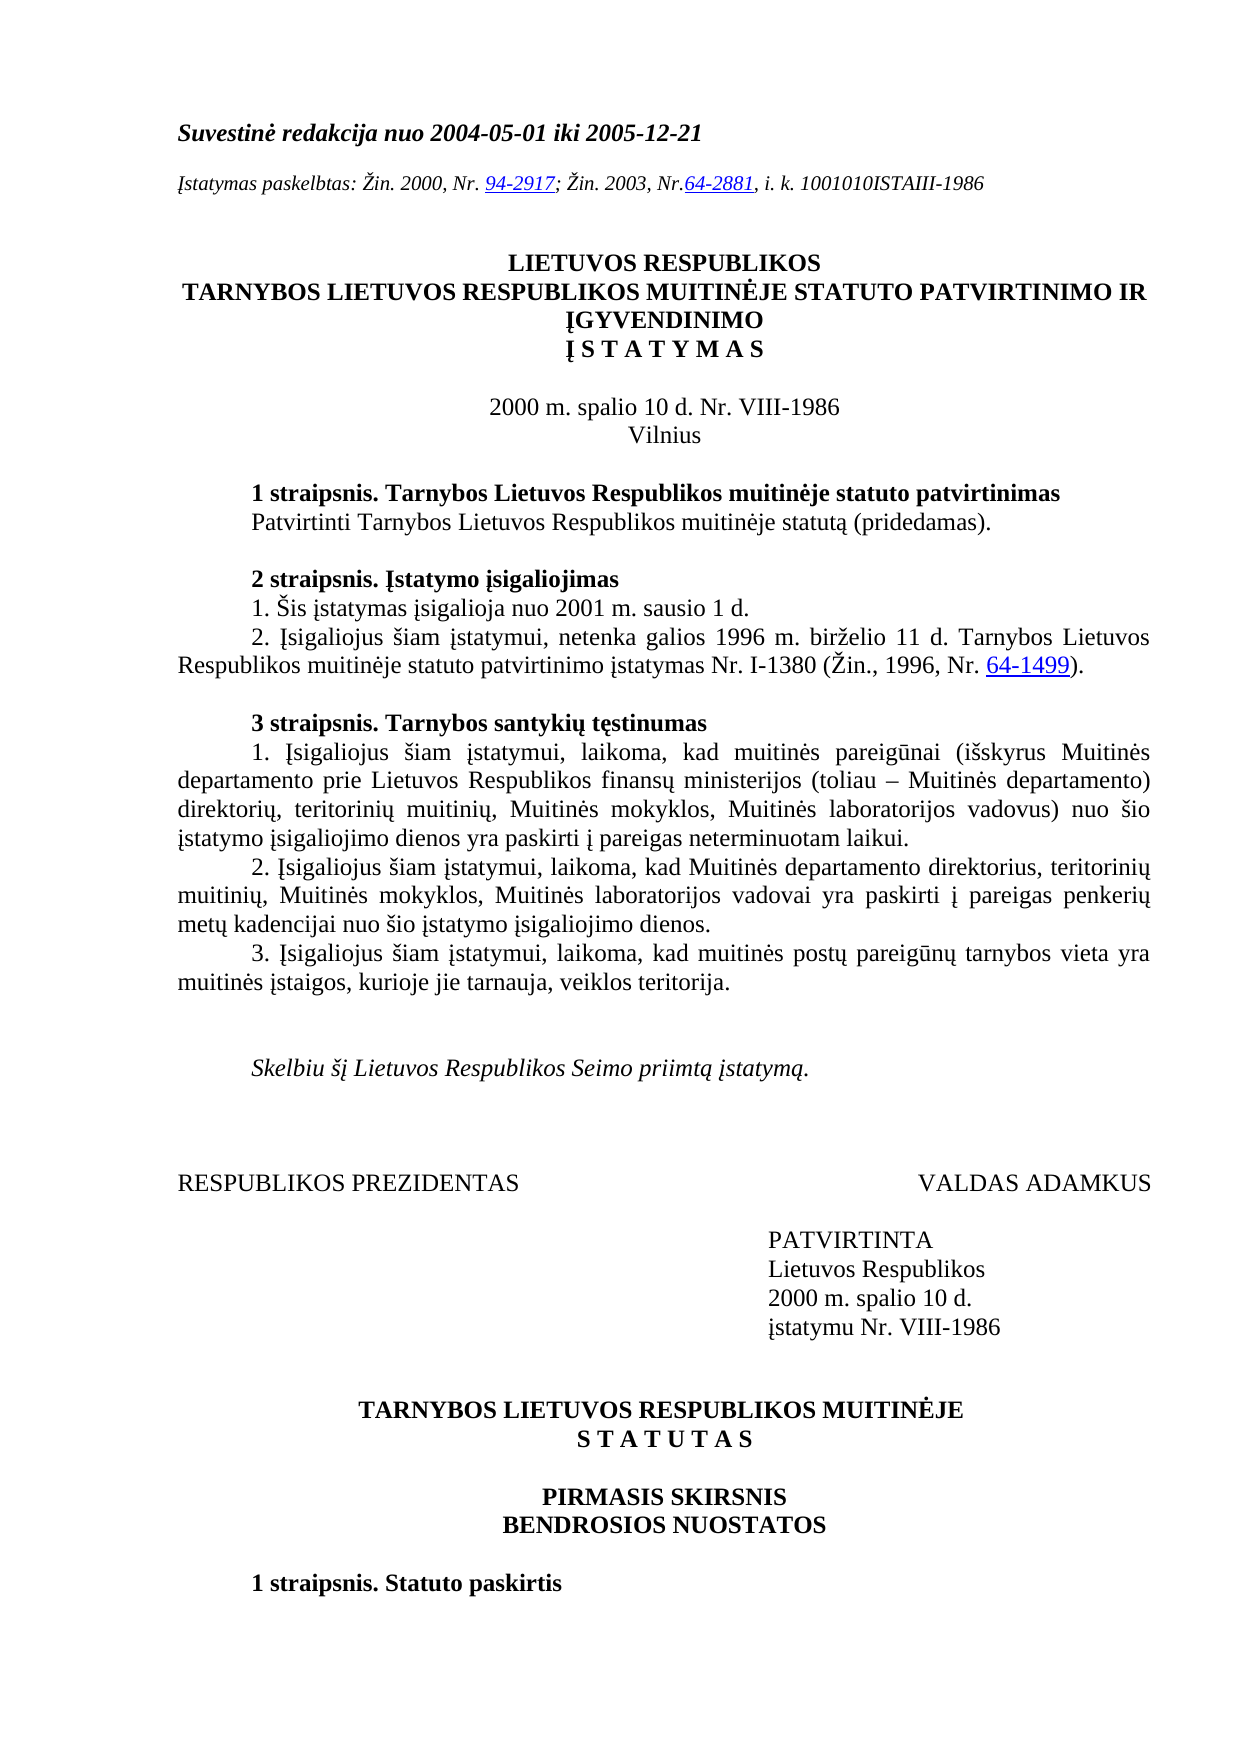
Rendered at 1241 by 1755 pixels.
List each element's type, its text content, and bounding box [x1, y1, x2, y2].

text įstatymu Nr. VIII-1986 [177, 1312, 1152, 1340]
text TARNYBOS LIETUVOS RESPUBLIKOS MUITINĖJE STATUTO PATVIRTINIMO IR ĮGYVENDINIMO [177, 277, 1152, 334]
text 2000 m. spalio 10 d. Nr. VIII-1986 [177, 392, 1152, 420]
text 1 straipsnis. Statuto paskirtis [177, 1568, 1152, 1597]
text Vilnius [177, 420, 1152, 449]
text 3. Įsigaliojus šiam įstatymui, laikoma, kad muitinės postų pareigūnų tarnybos vieta yra muitinės įstaigos, kurioje jie tarnauja, veiklos teritorija. [177, 938, 1152, 995]
text PIRMASIS SKIRSNIS [177, 1482, 1152, 1510]
text Į S T A T Y M A S [177, 334, 1152, 363]
text 2 straipsnis. Įstatymo įsigaliojimas [177, 564, 1152, 593]
text Įstatymas paskelbtas: Žin. 2000, Nr. 94-2917; Žin. 2003, Nr.64-2881, i. k. 1001010ISTAIII-1986 [177, 171, 1152, 195]
text Skelbiu šį Lietuvos Respublikos Seimo priimtą įstatymą. [177, 1053, 1152, 1082]
text 1. Įsigaliojus šiam įstatymui, laikoma, kad muitinės pareigūnai (išskyrus Muitinės departamento prie Lietuvos Respublikos finansų ministerijos (toliau – Muitinės departamento) direktorių, teritorinių muitinių, Muitinės mokyklos, Muitinės laboratorijos vadovus) nuo šio įstatymo įsigaliojimo dienos yra paskirti į pareigas neterminuotam laikui. [177, 737, 1152, 852]
text 2. Įsigaliojus šiam įstatymui, laikoma, kad Muitinės departamento direktorius, teritorinių muitinių, Muitinės mokyklos, Muitinės laboratorijos vadovai yra paskirti į pareigas penkerių metų kadencijai nuo šio įstatymo įsigaliojimo dienos. [177, 852, 1152, 938]
text 1 straipsnis. Tarnybos Lietuvos Respublikos muitinėje statuto patvirtinimas [177, 478, 1152, 507]
text PATVIRTINTA [177, 1225, 1152, 1254]
text Lietuvos Respublikos [177, 1254, 1152, 1283]
text LIETUVOS RESPUBLIKOS [177, 248, 1152, 277]
text Patvirtinti Tarnybos Lietuvos Respublikos muitinėje statutą (pridedamas). [177, 507, 1152, 535]
text 2000 m. spalio 10 d. [177, 1283, 1152, 1312]
text TARNYBOS LIETUVOS RESPUBLIKOS MUITINĖJE S T A T U T A S [177, 1395, 1152, 1453]
text BENDROSIOS NUOSTATOS [177, 1510, 1152, 1539]
text 3 straipsnis. Tarnybos santykių tęstinumas [177, 708, 1152, 737]
text 1. Šis įstatymas įsigalioja nuo 2001 m. sausio 1 d. [177, 593, 1152, 622]
text 2. Įsigaliojus šiam įstatymui, netenka galios 1996 m. birželio 11 d. Tarnybos Lietuvos Respublikos muitinėje statuto patvirtinimo įstatymas Nr. I-1380 (Žin., 1996, Nr. 64-1499). [177, 622, 1152, 679]
text Suvestinė redakcija nuo 2004-05-01 iki 2005-12-21 [177, 118, 1152, 147]
text RESPUBLIKOS PREZIDENTAS VALDAS ADAMKUS [177, 1168, 1152, 1197]
